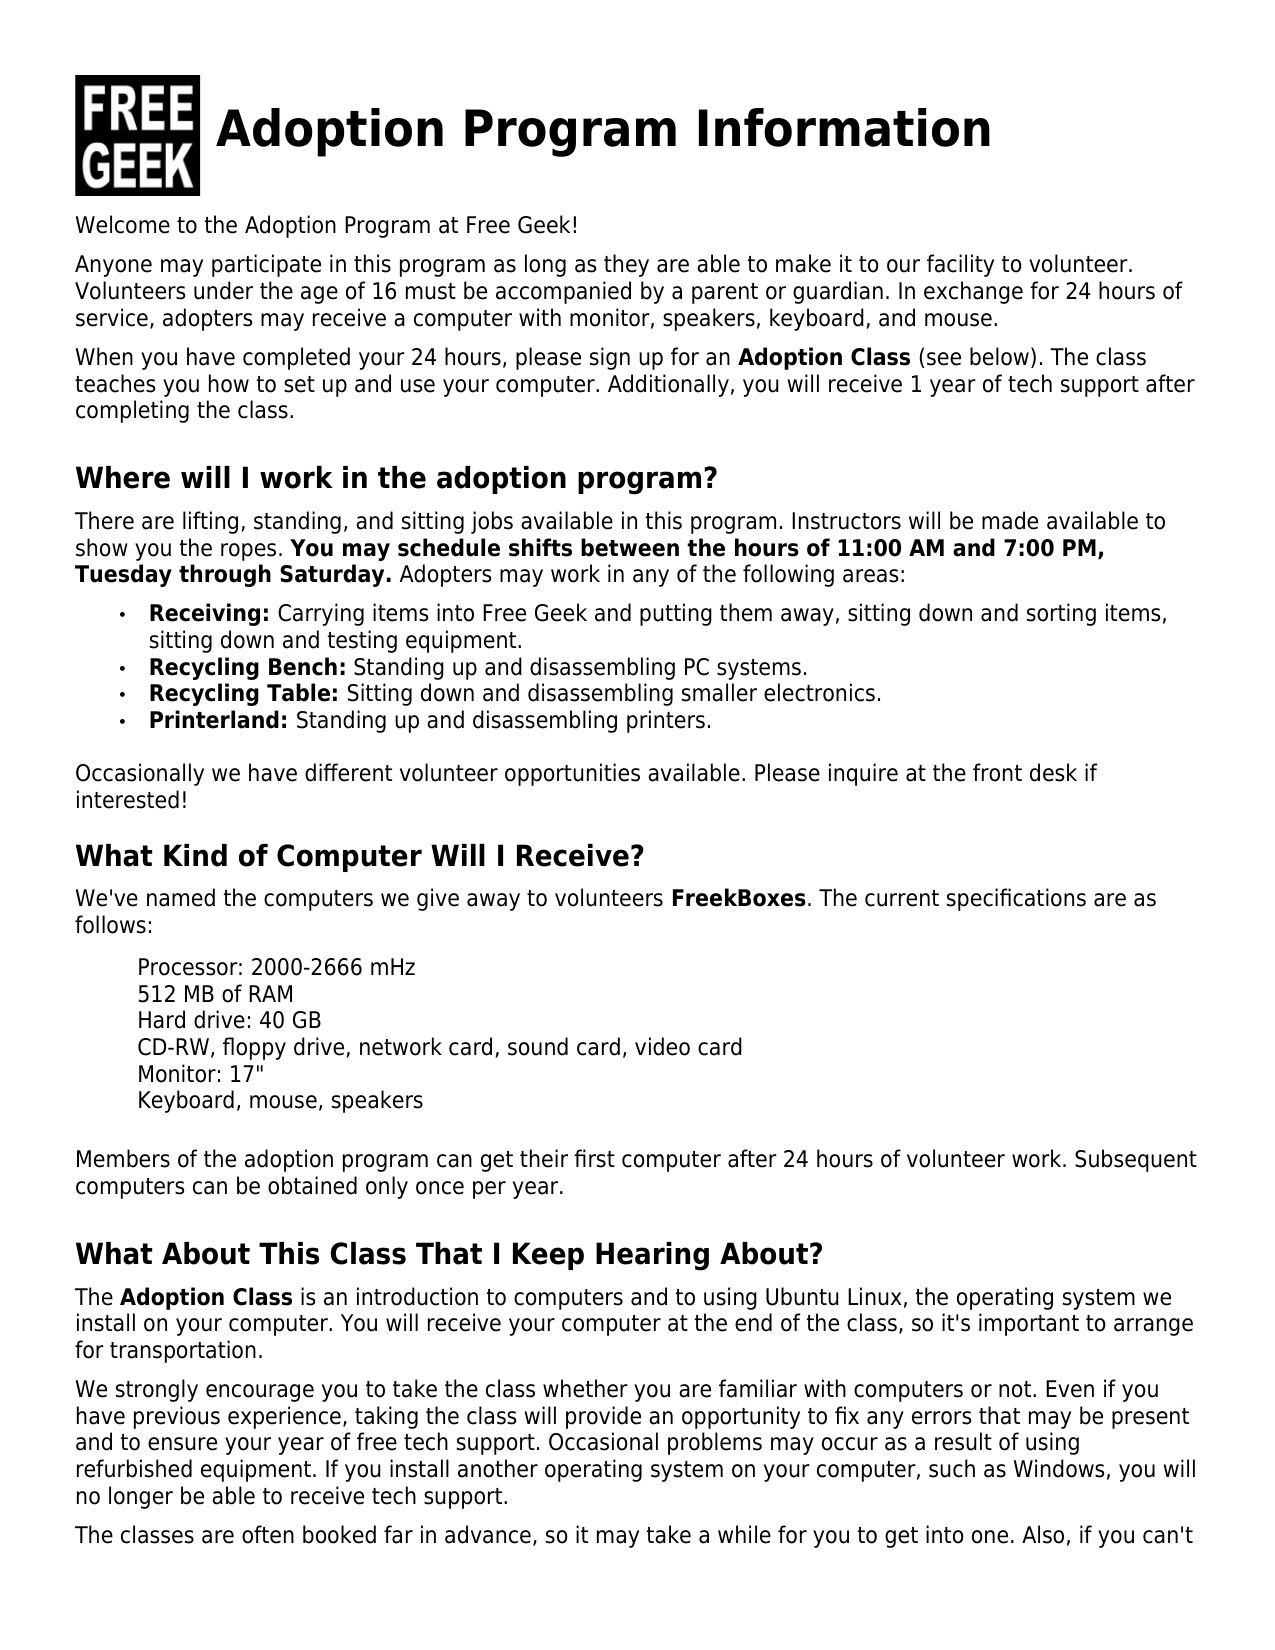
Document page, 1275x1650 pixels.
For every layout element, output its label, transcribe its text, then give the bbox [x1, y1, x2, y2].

list Printerland: Standing up and disassembling printers. [119, 707, 1200, 734]
picture [75, 75, 201, 196]
text There are lifting, standing, and sitting jobs available in this program. Instructors will be made available to show you the ropes. You may schedule shifts between the hours of 11:00 AM and 7:00 PM, Tuesday through Saturday. Adopters may work in any of the following areas: [75, 508, 1200, 588]
subtitle What Kind of Computer Will I Receive? [75, 839, 1200, 873]
text Anyone may participate in this program as long as they are able to make it to our facility to volunteer. Volunteers under the age of 16 must be accompanied by a parent or guardian. In exchange for 24 hours of service, adopters may receive a computer with monitor, speakers, keyboard, and mouse. [75, 252, 1200, 332]
text Members of the adoption program can get their first computer after 24 hours of volunteer work. Subsequent computers can be obtained only once per year. [75, 1146, 1200, 1200]
text We strongly encourage you to take the class whether you are familiar with computers or not. Even if you have previous experience, taking the class will provide an opportunity to fix any errors that may be present and to ensure your year of free tech support. Occasional problems may occur as a result of using refurbished equipment. If you install another operating system on your computer, such as Windows, you will no longer be able to receive tech support. [75, 1376, 1200, 1509]
text We've named the computers we give away to volunteers FreekBoxes. The current specifications are as follows: [75, 885, 1200, 939]
text The Adoption Class is an introduction to computers and to using Ubuntu Linux, the operating system we install on your computer. You will receive your computer at the end of the class, so it's important to arrange for transportation. [75, 1284, 1200, 1364]
text The classes are often booked far in advance, so it may take a while for you to get into one. Also, if you can't [75, 1522, 1200, 1549]
text When you have completed your 24 hours, please sign up for an Adoption Class (see below). The class teaches you how to set up and use your computer. Additionally, you will receive 1 year of tech support after completing the class. [75, 344, 1200, 424]
text Welcome to the Adoption Program at Free Geek! [75, 212, 1200, 239]
list Receiving: Carrying items into Free Geek and putting them away, sitting down and sorting items, sitting down and testing equipment. [119, 601, 1200, 654]
subtitle Adoption Program Information [201, 100, 1200, 158]
subtitle What About This Class That I Keep Hearing About? [75, 1237, 1200, 1271]
table_header Processor: 2000-2666 mHz 512 MB of RAM Hard drive: 40 GB CD-RW, floppy drive, network card, sound card, video card Monitor: 17" Keyboard, mouse, speakers [75, 951, 749, 1146]
subtitle Where will I work in the adoption program? [75, 462, 1200, 496]
list Recycling Table: Sitting down and disassembling smaller electronics. [119, 681, 1200, 707]
text Occasionally we have different volunteer opportunities available. Please inquire at the front desk if interested! [75, 761, 1200, 814]
list Recycling Bench: Standing up and disassembling PC systems. [119, 654, 1200, 681]
